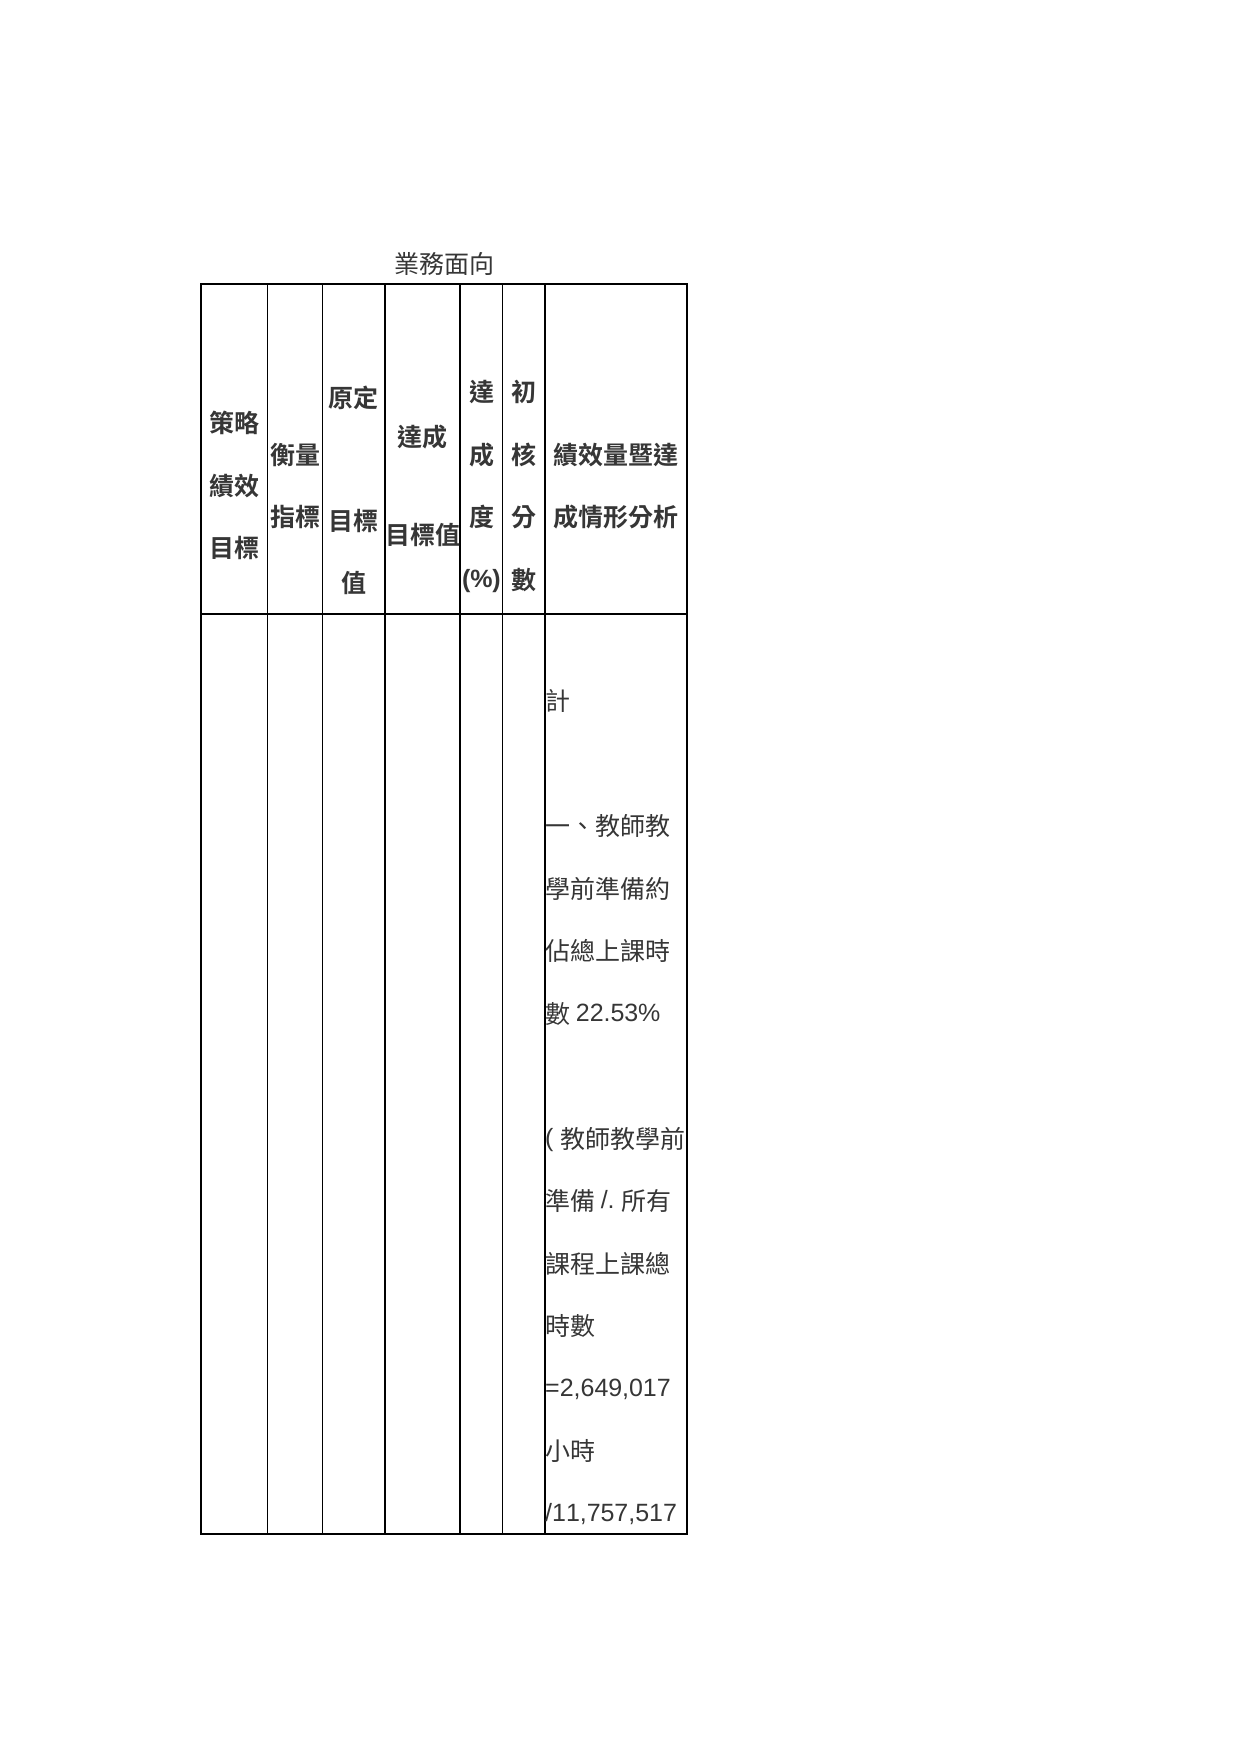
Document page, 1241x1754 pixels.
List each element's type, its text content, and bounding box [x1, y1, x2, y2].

table_cell 100 [461, 615, 502, 1533]
table_cell 衡量指標 [268, 285, 322, 613]
table_header 業務面向 [201, 221, 687, 283]
table_cell 原定 目標值 [323, 285, 384, 613]
table_cell 績效量暨達成情形分析 [546, 285, 686, 613]
table_cell 初核分數 [503, 285, 544, 613]
table_cell 達成 目標值 [386, 285, 459, 613]
table_cell [386, 615, 459, 1533]
table_cell [323, 615, 384, 1533]
table_cell 100 [503, 615, 544, 1533]
table_cell [202, 615, 267, 1533]
table_cell 策略績效目標 [202, 285, 267, 613]
table_cell [268, 615, 322, 1533]
table_cell 達成度 (%) [461, 285, 502, 613]
table_header 教育部 93 年度施政績效報告 壹、前言 本部 91 至 94 年中長程施政計畫係參酌「 2001 年教育改革之檢討與改進會議」重要結論，依目標管理、全員參與及規劃機關整體發展願景著眼，依行政院規定從業務面向、人力面向及經費面向擬訂了 8 大策略績效目標及 32 項衡量指標， 93 年度績效目標是延續中程施政計畫之策略績效目標所訂定。 一、調整現有學制，因應 E 世紀時代之需求： 4 項衡量指標。 二、建構安全、健康及適性之教育環境： 7 項衡量指標。 三、推動多元入學方案，擴大學校招生選才及學生選校空間： 5 項衡量指標。 四、健全師資培育及建立教師分級制度，提升教師專業成長： 2 項衡量指標。 五、追求大學卓越發展，提升知識競爭力： 4 項衡量指標。 六、加強弱勢族群教育，實現社會公益： 4 項衡量指標。 七、合理調整機關員額，建立活力政府： 5 項衡量指標。 八、樽節政府經常支出及 1 項衡量指標。 為落實推動 93 年度施政計畫，本部同仁均本著教育乃百年樹人大業，竭力達成相關目標，整體績效成果豐碩。 貳、目標達成情形 一、業務面向 二、人力面向 三、經費面向 四、績效總分 業務面向原始分 99.07 分，權分 69.35 分 人力面向原始分 100 分，權分 15 分 經費面向原始分 100 分，權分 15 分 合計績效總分為 99.35 分 參、未達目標項目檢討 肆、績效總評 本部依業務面向、人力面向及經費面向擬訂了 8 大策略績效目標及 32 項衡量指標，雖業務面向之降低國民中小學班級學生人數達成率、接受輔導學校之環境安全衛生改善率、國中生就近升學率及提升國民中小學中輟學生復學率四項衡量指標未能達成原訂目標值 ，目標達成誠屬同仁積極作為，雖有未達成的目標，但其執行時所面臨挑戰而仍能達到不錯的成效實屬不易。 本部為展現整體施政績效更於九十四年一月二十二至二十四日 ( 週六到週一，計三天 ) 分北、中、南、東四場舉辦讓每個人都成功 ~ 全國教育博覽會：目的為一、激發全民參與教育熱忱，深化認識台灣教育。二、展現多元教育改革成果，前瞻教育永續發展。三、整合各界教育文化資源，活化台灣社會脈動。四、構築未來施政核心主軸，健全教育完整佈局。 未來四年本部之施政主軸以「培養現代國民」、「建立臺灣主體性」、「拓展全球視野」、「強化社會關懷」作為四大綱領，提出 13 項策略及 33 項行動方案。 這個施政主軸乃理念與實際之結合，以理念為基礎而衍生出策略與行動方案。秉持「回歸教育本質」、「完成個人」的施政理念，讓教育理念落實到每個個人，使其發揮最大潛能，完成自己。人能完成自我，即是完成國家，個人能力充分發揮即是國力的提升。 21 世紀的核心價值在於先進的創意與寬廣的視野，教育除激發個人的原創性外，亦應引導個人有寬廣的世界觀與長遠的歷史觀，因此，本部提出「創意臺灣、全球布局－培育各盡其才新國民」作為施政的總目標。 伍、推動成果具體事蹟 一、本部已全面建置產學合作組織機制，除成立技專校院產學合作指導委員會外，並評選成立六個區域產學合作中心及三十個技術研發中心。 二、在六大區域產學合作中心積極推動下，在產學合作方面共計達成 1121 件，合作金額高達六億參仟多萬元，並完成專利申請 287 件，取得專利數 95 件，成果卓著。 三、為創造大專校院與產業界媒合共同進行產學合作的機會，提昇學校研發能力與水準，積極提供產業技術支援，成為產業界升級的有力後盾，本部試驗性推動東元集團與科技大學產學大聯盟合作案，經審查合併後共媒合 8 所科技大學 15 案。 四、本部為增進產業與學術界之研發合作暨技術移轉之機會，並使技職院校學生能兼重理論及實務，積極推動各類產學相關活動，例如九十三年度全國技專校院產學合作成果展示，共有 39 校、 116 件優良作品參加，參觀人次達 6980 人次；九十三年度全國技專校院學生專題製作競賽暨成果展示，共有 89 校參與， 1241 件作品參加， 130 件作品入圍。 五、健全師資培育及建立教師分級制度，提升教師專業成長 ( 一 ) 地方主管教育行政機關及師資培育機構提供教師進修機會 各縣市政府所屬教師研習中心除辦理各級學校之周三研習外，另惠依各縣市之需求辦理各類教師研習活動，且均辦理五場次以上，以提升教師專業成長。另有關配合九年一貫課程開設教師在職進修學分班，乃為協助各地區國民中小學教師充實其主修專長之教學知能，並增進國民中小學教師發揮九年一貫精神之教學能力，業於 93 年 4 月 5 日以台中（三）字第 0930035113 號令修正發布「教育部補助各師資培育之大學配合九年一貫辦理教師在職進修學分班作業要點」；本部截至 93 年 7 月底共計核定教師專長增能學分班 222 班，領域教學學分班 62 班，共計 284 班次 ; 截至 93 年 12 月底補助開設教師在職進修學分班共計 149 班次。 為鼓勵師資培育之大學開設增進教師教學能力之班次，本部已訂有「大學校院辦理高級中等以下學校教師在職進修碩士學位班審查要點」及「大學校院辦理高級中等以下學校及幼稚園教師在職進修學分審查要點」，九十三年度共核定教師在職進修碩士學位班共 15 校 113 班， 2763 人，其中新開班有 9 校 13 班計 305 人；為確實掌握各校辦理教師在職進修學分班情形，業以 93 年 11 月 17 日以台中（三）字第 0930153964 號函，請各師資培育之大學依「大學校院辦理高級中等以下學校及幼稚園教師在職進修學分審查要點」規定辦理，截至 93 年 12 月止，共計 16 校 85 班， 2588 人。師資培育之大學辦理相關教師在職進修學分及碩士學位班五場次以上者，共計 58 校。 本部 93 年度目標值為 87% ，目標達成率為 101% 【﹝辦理五場次以上之地方主管教育行政機關共有 25 縣市＋辦理五場次以上之師資培育之大學共有 58 所）÷（ 25 個地方主管教育行政機關＋ 69 所師資培育之大學）＝ 88.2 ％】。 ( 二 ) 建立中等以下學校教師分級及評鑑制度 本司委請國立教育研究院籌備處業規劃完成「高級中等以下學校及幼稚園教師分級實施辦法（草案）」，並業於九十三年十月十一日由周次長主持部內會議決議：由本司先行委請對本案有研究之教授撰寫簡報，並針對執行本案之政策效益進行評估，俟向部長簡報後，如決議不繼續辦理，則暫緩；如決議繼續辦理，則再行召開部內分工會議，本年度預定執行進度已達成。 六、教育優先區計畫 教育經費日趨困窘，弱勢族群需求日殷，如何分配經費、有效運用，確具挑戰性，教育優先區計畫的推動，正顯示我國國民教育政策，已朝向「精緻、卓越、均等、正義」的理想境界邁進。本案推動成果具體事蹟如下： ( 一 ) 積極充實文化不利地區之教育內涵。 ( 二 ) 積極提升文化不利地區之教育水準。 ( 三 ) 積極整合教育優先區的多元化資源。 ( 四 ) 提供積極差別待遇之教育支援策略。 ( 五 ) 提升相對弱勢兒童之基本學習能力。 ( 六 ) 逐年調整教育優先區計畫實施策略。 ( 七 ) 教育優先區滿意度部分〈根據調查結果發現〉： 1. 學校教師對於教育優先區計畫之精神與內涵均有一定程度之瞭解 (98.7%) 。 2. 學校教師認為教育優先區計畫指標界定之規定適當 (93.3%) 。 3. 學校教師認為教育優先區計畫補助符合該校之需求 (95.5%) 。 4. 教育優先區計畫補助經費確能對於學校校務發展有所提昇與助益 (97.7%) 。 5. 學校認為教育優先區計畫確有繼續推動之必要性 (97.7%) 。 七、五歲幼兒入園率部分： 1.93 學年度五歲幼兒就讀幼稚園之比率為 0.434 ，達成率為 87% 。 2. 本年度補助五足歲幼兒約 80,157 人（含中低收入戶）就讀已立案私立幼稚園，其經費亦依進度已有效執行；另外亦已補助各縣市政府製作並發放幼兒宣導手冊 8,285,000 元（經費執行率達 98.85 ％），確實提供家長選擇幼稚園之重要資訊。 3. 核定縣市政府新設 18 所國小附設幼稚園，另增設 5 班，約增加 700 名幼兒就讀公立幼稚園之機會權益。補助全國幼稚園教學設備相關事宜，並研擬防止採購不實之相關措施。 4. 補助地方政府辦理 485 所幼稚園評鑑，本（九十三）年本部補助各縣市之公私立幼稚園評鑑及獎勵經費約計新台幣三千四百多萬元。另補助二十三個縣市（除金門縣、連江縣未成立外）辦理補助幼教資源中心及幼教輔導團經費計新台幣一千六百多萬元，強化幼教資源中心軟硬體資源，落實幼教輔導團之功能與任務，促進地方政府幼稚教育之發展。 八、降低國民中小學班級學生人數部分： ( 一 ) 國小一至六年級每班學生人數降至 35 人達成率 94.95% ，國中一至三年級每班學生數降至 38 人之達成率為 82.35 ％。 ( 二 ) 本年度計補助 126 校，核定總經費 27 億 4500 萬元，預定達成 90 ﹪之執行率 ( 含不可抗力因素及應付未付數 ) ，截至 93 年 12 月，已執行經費 25 億 1423 萬元，執行進度為 91.43% 。 九、實施九年一貫課程班級數部分： 93 學年度國小六年全面實施九年一貫課程，國中三年全面實施九年一貫課程，全國實施九年一貫課程達成率 100% 。 十、本部為落實家庭教育法，並貫徹本部施政重點，於九十三年度補助各縣市政府家庭教育中心及民間團體辦理 5645 場預防推廣活動及補助民間團體計 141 件 ( 活動內涵依家庭教育法第二條所訂事項辦理 ) ，累計受益人數約 415,811 人次。 十一、為使各級學校訓輔人員能於第一時間對可能濫用藥物學生實施檢測，本部九十三學年度共採構 15 萬 5 千劑快速檢驗試劑分發各級學校使用。本部九十三年度協助各級學校實施尿液篩檢，計篩檢 21,305 人，發現陽性反應學生 52 人﹝安非他命 18 人、搖頭丸 8 人、嗎啡 26 人﹞，陽性反應學生均由各校成立春暉小組實施輔導戒治。 十二、本部鼓勵各大學於推薦甄選申請入學或單獨招生等招生管道，提供部分名額優先錄取原住民學生或以外加招生總名額百分之一方式，提供原住民學生就學機會。申請入學：九十三學年度計有國立台灣大學等 39 校 389 名，以外加 1% 名額保障原住民學生入學權益。單獨招生：長榮大學、國立台灣體育學院 2 校計 19 名以外加 1% 名額保障原住民學生入學權益。明道管理學院精緻農業學系另開設專班，以外加名額方式招收原住民學生（計 50 名）。 93 學年度東華大學民族文化學系、民族語言與傳播學系二系另辦理單獨招生，於核定招生總名額內各提撥 25 名專門招收原住民學生，合計 50 名。十 十三、針對中輟生問題成因複雜，整合各部會相關資源共同投入本項工作，除需加強縱的聯繫，並責成地方政府亦需加強其與地方之警政、社政、民政等相關處室之橫向聯繫，就近、適時，確實及因地制宜協助中輟學生各項業務之推動，即中央成立跨部會合作機制，地方政府成立跨處室合作模式，全面協助中輟學生。 ( 一 ) 統籌權責單位，執行國民中小學中途輟學學生通報及復學輔導工作 1.10 月 11 日召開「輔導中途輟學學生專案督導小組第十四次會議」； 1 月 9 日、 9 月 9 日召開「中途學校跨部會指導委員會第五、六次會議」。 2. 委託台北大學成立全國中輟生復學輔導資源研究中心，負責蒐集目前各國中輟生之研究及政策措施，辦理「中輟預防網研討會」等多項研習，另出版「全國中輟通訊」，按月發行電子報，將資料放置於網站上，以提供本部、縣市政府、學校等機構，處理中輟生問題之參考及諮詢服務。 3. 「全國國民中小學中輟生通報及復學系統」隨著使用年限增加，已不合需求，自九十二年起漸漸進行開發新報表、更新版本工作，並於九十二學年度（ 92.09 ）起更新版正式開放上線通報，並於後積極增加各項統計報表功能及擴展系統之主動及提示功能，並與警政署積極配合解決協尋行蹤不明學生之追蹤，使通報系統對使用者不僅具通報功能，更具備便利性、友善性、積極性。 ( 二 ) 強化宣導工作，增進人員熟悉通報及輔導工作 1. 教育局長會議多次提出報告，請局長重視本項工作外，更將本工作列入地方視導之重點工作，及要求地方政府因地制宜辦理各項宣導、研習、經驗傳承，本項業務經過多年之推展與宣導，地方政府大多已列入重點工作推動。本部要求地方政府至少應由地方副首長級擔任召集委員召開跨處室督導會報，目的為各相關單位（含警政、社政、戶政等及強迫入學委員會成員）就執行工作分享及及討論請求支援協助事項等進行協調，並應定期評估與檢討強迫入學委員會之運作，本年度計規劃辦理 54 梯次。 2.92 年 9 月新版「全國國民中小學中輟生通報及復學系統」正式上線，年度均辦理種子教師研習，期使負責通報業務同仁熟悉本系統，並藉由研習機會，宣導中輟之相關知能；並與電算中心積極配合，擴增「全國國民中小學中輟生通報及復學系統」資料庫管理者功能，並加強其分析能力及提示功能，隨時上網瞭解地方政府通報狀況，並協助學校、地方政府解答與解決行政、系統所遇困難，督導地方政府落實執行狀況及檢討改善，並協助地方政府將通報後確認出國之學生資料執行刪除，確使資料庫數據正確。 3. 為使教師能具備基本之輔導理念，並能將輔導技巧融入教學中，特別要求凡是新任教師或尚未參與基礎輔導知能（基礎班）教師，應上 18 小時之基礎輔導知能研習（基礎班），再輔以第二階段 18 小時之進階班課程，本年度計規劃辦理 126 梯，並針對特定主題規劃辦理，務期使教師均具備基礎輔導知能。 4. 針對近來因社會大環境之改變，原住民、單親家庭中輟生逐漸增加，特別要求地方政府應針對所屬，因地制宜規劃適宜之輔導措施與策略，本年度加強規劃辦理原住民家庭或單親家庭中輟生輔導活動計有 18 縣市。 5. 為引進及結合社區資源，共同推動校內之輔導工作及宣導中輟預防及輔導之理念，要求地方政府組成宣導團進行各種理念及相關法令之宣導，並應檢討每年宣導團之主題，本年度規劃並辦理中輟復學輔導宣導及社會資源聯繫座談會 260 場。 6. 編印「不信春風喚不回︱中輟生輔導手冊」，並發送地方政府、教育單位、學校及館所，作為業務執行參考。 ( 三 ) 整合政府及民間團體資源，建立協尋及追蹤輔導復學網絡 學校的輔導人力有限，社區卻蘊藏著無限資源，將社區蘊藏豐富的資源，適當開發運用，不僅可以彌補人力和財力的不足，同時可以兼顧三級預防，提升學校輔導的專業成效。 1. 積極推動認輔制度，鼓勵教師、退休教師、志工、家長，志願輔導適應困難、行為偏差及中輟復學學生，協助其心智發展，並培養健全人格，計有 43,027 人投入認輔工作，目前已認輔 43,554 學生。 2. 推動攜手計畫，結合具有輔導系所、社會、社會工作、教育、兒童福利系所大學校院學生，結合國民中小學，協助中輟學生之預防及輔導，目前計有 17 所大專校院辦理（本年度受輔學生以中輟生及有中輟之虞學生為主），大攜手約 581 人，受輔學生約 2101 人。 3. 引進民間團體資源，協助推動中輟生預防、追蹤、輔導與安置等相關工作，相關機制均已建立，且持續推動中，經多年宣導，學校教師對中輟生已具初級預防知能，並能透過學校建立社區資源，尋求資源協助，本年度補助縣市與民間團體結合追蹤案、活動案或民間團體辦理輔導活動案計 40 案。 4. 自 90 年 8 月起投入第一批 40 位役男加入中輟生復學輔導工作，至 93 年 7 月止， 3 年內共投入了 500 餘位役男參與中輟生復學輔導工作，如：家訪、協尋、個別輔導、小團體輔導、轉介其他社府機構。 ( 四 ) 發展多元教育型態，提供中輟學生另類教育內涵 本部為鼓勵並協助地方政府推動多元型態中介教育措施，追蹤、輔導、安置中輟學生復學，擴大中輟學生復學輔導成效 ; 並為整合各類型中介教育措施之補助原則標準 , 93 年 3 月 2 日台訓（三）字第 0930011267 號令修正頒佈「教育部補助直轄市縣（市）政府及民間團體辦理追蹤輔導與安置中輟生復學原則」，作為申請案之依據。目前各類型中介教育措施已成熟 , 且普設於各地方政府： 1. 慈輝班設置 : 此類中途班係專收家庭變故、經濟困難之中輟學生，提供住宿及生活輔導、多元另類適性教育措施，屬跨縣市安置性質，目前全省北中南東各區皆有設置，有效預防並協助失學或中輟生復學。 2. 資源式、獨立式、合作式等各中途班 ( 學校 ) 設置 : 此類為各直轄市、縣市政府遴選有熱誠有意願的中小學校，比照特殊教育資源班，設置資源式中途班 ; 或結合轄區內民間團體（包括宗教團體）資源，協助提供中輟學生復學輔導及另類適性課程 ; 或依法設置專收違反兒童及少年性交易防制條例之個案者，目前全國各地方政府皆有設置一至兩類中介教育措施，有效協助不適應原班或原校之中輟復學生復學，並預防其再輟。 3. 為解決中途學校所提員額編制及設置規範問題，本部與內政部業召開多次研商會議，完成兒童及少年性交易防制條例第十四條修正條文，並於 3 月 11 日經立法院衛生環境及社會福利、司法委員會第一次聯席會議通過。 十四、九十三年本部推動之各項以創造力培育與創新為導向之計畫活動特色幾乎都以創意取勝，並隨著口碑與好評，規模愈形擴大。二月初首以史無前例的超大規模舉辦「創造力教育總動員 --2004 創造力教育博覽會」，共有二００多項創意計畫成果於現場展現，三天活動吸引六萬多參觀人潮，各界普遍對此蓬勃的創意活力給予高度肯定。博覽會預計於二零零六年再度舉辦，並擴大為國際性博覽會。 緊接著創辦令全台高中生為之瘋狂的「智慧鐵人創意大賽」，讓參賽同學化身上通文史下知理化的破關主角，將虛擬電玩幻化成真實考驗的電玩真人版。連續七十二小時決戰吸引了高達五百支高中生隊伍報名參賽。鐵人賽每年舉辦ㄧ次，由於極度考驗智力、意志力、團隊合作和執行力，現已成為各高中職磨拳擦掌重點關心的全國大賽。第三屆鐵人賽將於今年七月份舉行，預計會有千支學生隊伍角逐，同時將擴大為亞洲鐵人賽，國際隊將於三月確定公佈。 執行成效的大躍進表率，則非創意學養持續紮根之 [ 創意的發想與實踐 ] 子計畫莫屬。校園巡迴課程計畫由第ㄧ梯十九所大學校院參與、第二梯達到四十校，第三梯將達六十校，課程計畫推出之際更精心推出前所未有超大型、結合戶外、室內、以及複合式《撼動你的腦袋》創造力教育成果巡迴展，ㄧ舉擴大到全台共四十校。此外尚有課程大會串、工作坊以及創意環島大集結。標榜創意無限、由北中南三區數十隊逐次淘汰的觀摩賽，將於一月十七日舉行總決賽簡報。 此外， [ 創意學養持續紮根 ] 計畫，已在各學術領域激發出創意的浪花，包括商學類 - 全領域行銷創意教學觀摩與研討會、開辦「搞什麼創意的」碩士學分班以及建築領域設計教育座談及交流會，為開啟建築專業教育「參與式設計教育」之實踐方向，不僅開拔到馬祖實作，同學們的作品更得到世界競圖首獎的殊榮。 另為蒐羅整理紀錄台灣創造力推動軌跡，「台灣創造力教育實施現況資料檢索」亦於七月正式上線，更於十一月底策辦「 2004 創造力教育的回顧與展望 - 策略發展會議」，為創造力教育策略定調，研擬未來推動創造力教育的方向，並訂定下一個四年計畫之策略方向與具體作法。教育部范巽綠次長、各司司長、各縣市教育局局長及代表共計兩百多人同聚一堂進行討論交流，規模及重要性可說空前。 讓國中生、高中職生到大專院校生，都能體驗實作的創新與創造力的 [ 創意營隊 ] 子計畫，則持續舉辦第二屆數位內容創新營、人文‧創意‧影像研習營以及玻璃創新營。其中玻璃創新系列營隊更引起新竹地方產業熱烈迴響，參與成員上百項作品中，已有五項提出專利申請，未來將朝產學研合作方式，擴展至玻璃景觀實務。玻璃創新成果，刻正於教育部免費展出至二月底，引起不少探詢。 同時 [ 創意學子 ] 子計畫則藉由第二屆大專學生非營利組織行銷大賽的舉辦，讓青年學子引導社會關懷非營利組織。 [ 創意教師行動研究 ] 計畫已由學校本位發展成區域社群，同時鼓勵現有成果的再創新與推廣。而深度訪談、種籽教師研習營、成果發表會等則不斷持續於計畫進行期間。而堅實的支援 -[ 創意智庫線上學習 ] 計畫，第一波已有十九項計畫通過執行，故宮典藏、數位創意 - 多媒體競賽、及國家數位內容再加值計畫也都在九十三年中如火如荼推動著。 [ 創意校園永續經營 ] 計畫及年底第三度舉辦之創意校園空間徵選大賽，則以大整頓之姿，令校園空間氣象ㄧ新。 除了在既有的基礎上擴大規模、精益求精，全新的「地方創造力教育推動計劃」亦成為矚目的新焦點。甫於九十三年十二月底舉辦之「創造力計劃研討工作坊」，受到 21 縣市政府、教育局官員、國中小教師、大學教授共兩百多位成員熱烈回應，新目標「向下紮根」將對準最有潛力、可塑性高的高國中小學生，讓創造力教育成為全民共同的願景。 十五、 93 年度大專組有 39 所學校、高中職組已有 90 所學校已完成校園化學品管理系統建置，預計 94 年能擴大補助校數，協助全國 80 ％的大專及高中職完成此系統建置。大專組：補助國立部分有 18 所，金額為 8,105,000 元；私立學校有 21 所，金額為 7,588,000 元。高中職組：補助國立、公立學校有 83 所，金額為 38,010,000 元；私立學校有 43 所，金額為 20,070,000 ；示範學校共六家，金額為 6,000,000 元。 九十三年度大專組選出三所學校示範化學藥品管理系統建置；高中職組部份選出示範學校觀摩共六家（北中南各二家），由輔導團聘請專家學者至現場訪視，並與學校共同研擬示範計畫書；示範項目有局部排氣示範、學校機械器具安全防護示範、化學品管理系統示範等，其中共有二所學校進行整體示範。 十六、自九十三年起推動「教育部補助直轄市縣 ( 市 ) 政府推動學前及國民教育階段特殊教育工作實施要點」，實施「補助各縣市九十二學年度第二學期立案私立幼稚園 ( 機構 ) 招收三足歲以上至未滿六足歲身心障礙幼兒經費及補助三足歲以上未滿五足歲身心障礙幼兒其家長教育經費」、「補助各縣市九十三學年度第一學期立案私立幼稚園 ( 機構 ) 招收三足歲以上至未滿六足歲身心障礙幼兒經費及補助三足歲以上未滿五足歲身心障礙幼兒其家長教育經費」、「補助立案私立幼稚園提供幼教教師在職進修特教專業知能補助」、「補助立案私立幼稚園進用專任合格學前特教教師補助案」及「補助新設學前身心障礙特教巡迴輔導班、資源班開辦費」等項目，有效提升三足歲以上至未滿六足歲身心障礙幼兒接受學前特殊教育比例，績效超前原定目標值 19% 。 [192, 158, 1048, 1544]
table_cell 計 一、教師教學前準備約佔總上課時數 22.53% ( 教師教學前準備 /. 所有課程上課總時數 =2,649,017 小時 /11,757,517 [546, 615, 686, 1533]
